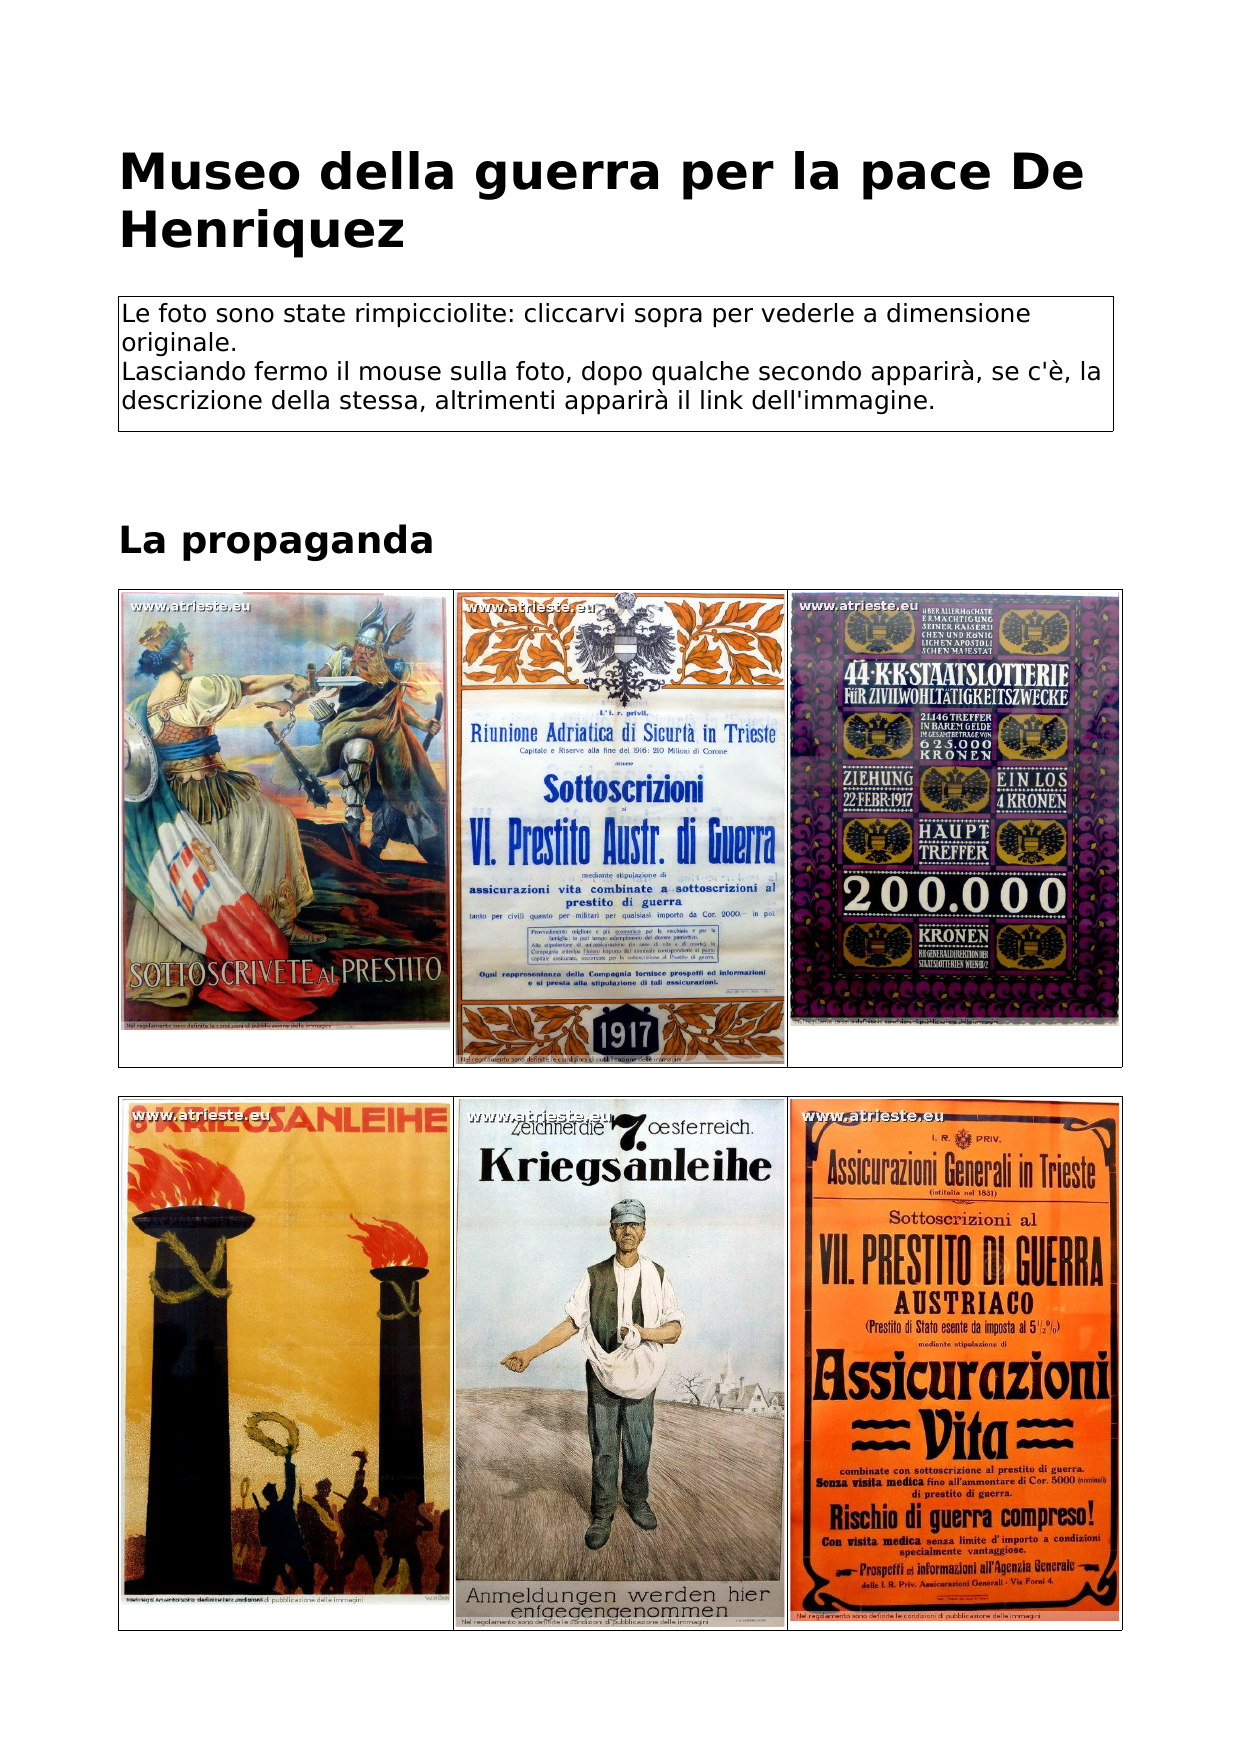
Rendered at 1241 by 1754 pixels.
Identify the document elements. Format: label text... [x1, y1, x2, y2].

table_header [119, 1097, 453, 1629]
table_header Le foto sono state rimpicciolite: cliccarvi sopra per vederle a dimensione originale. Lasciando fermo il mouse sulla foto, dopo qualche secondo apparirà, se c'è, la descrizione della stessa, altrimenti apparirà il link dell'immagine. [119, 297, 1113, 431]
table_header [788, 1097, 1122, 1629]
picture [455, 592, 785, 1064]
picture [790, 592, 1120, 1026]
picture [121, 1099, 450, 1605]
picture [121, 592, 450, 1030]
subtitle La propaganda [118, 518, 1122, 562]
picture [455, 1099, 785, 1627]
picture [790, 1099, 1120, 1621]
subtitle Museo della guerra per la pace De Henriquez [118, 143, 1122, 259]
table_header [119, 590, 453, 1067]
table_header [454, 590, 787, 1067]
table_header [788, 590, 1122, 1067]
